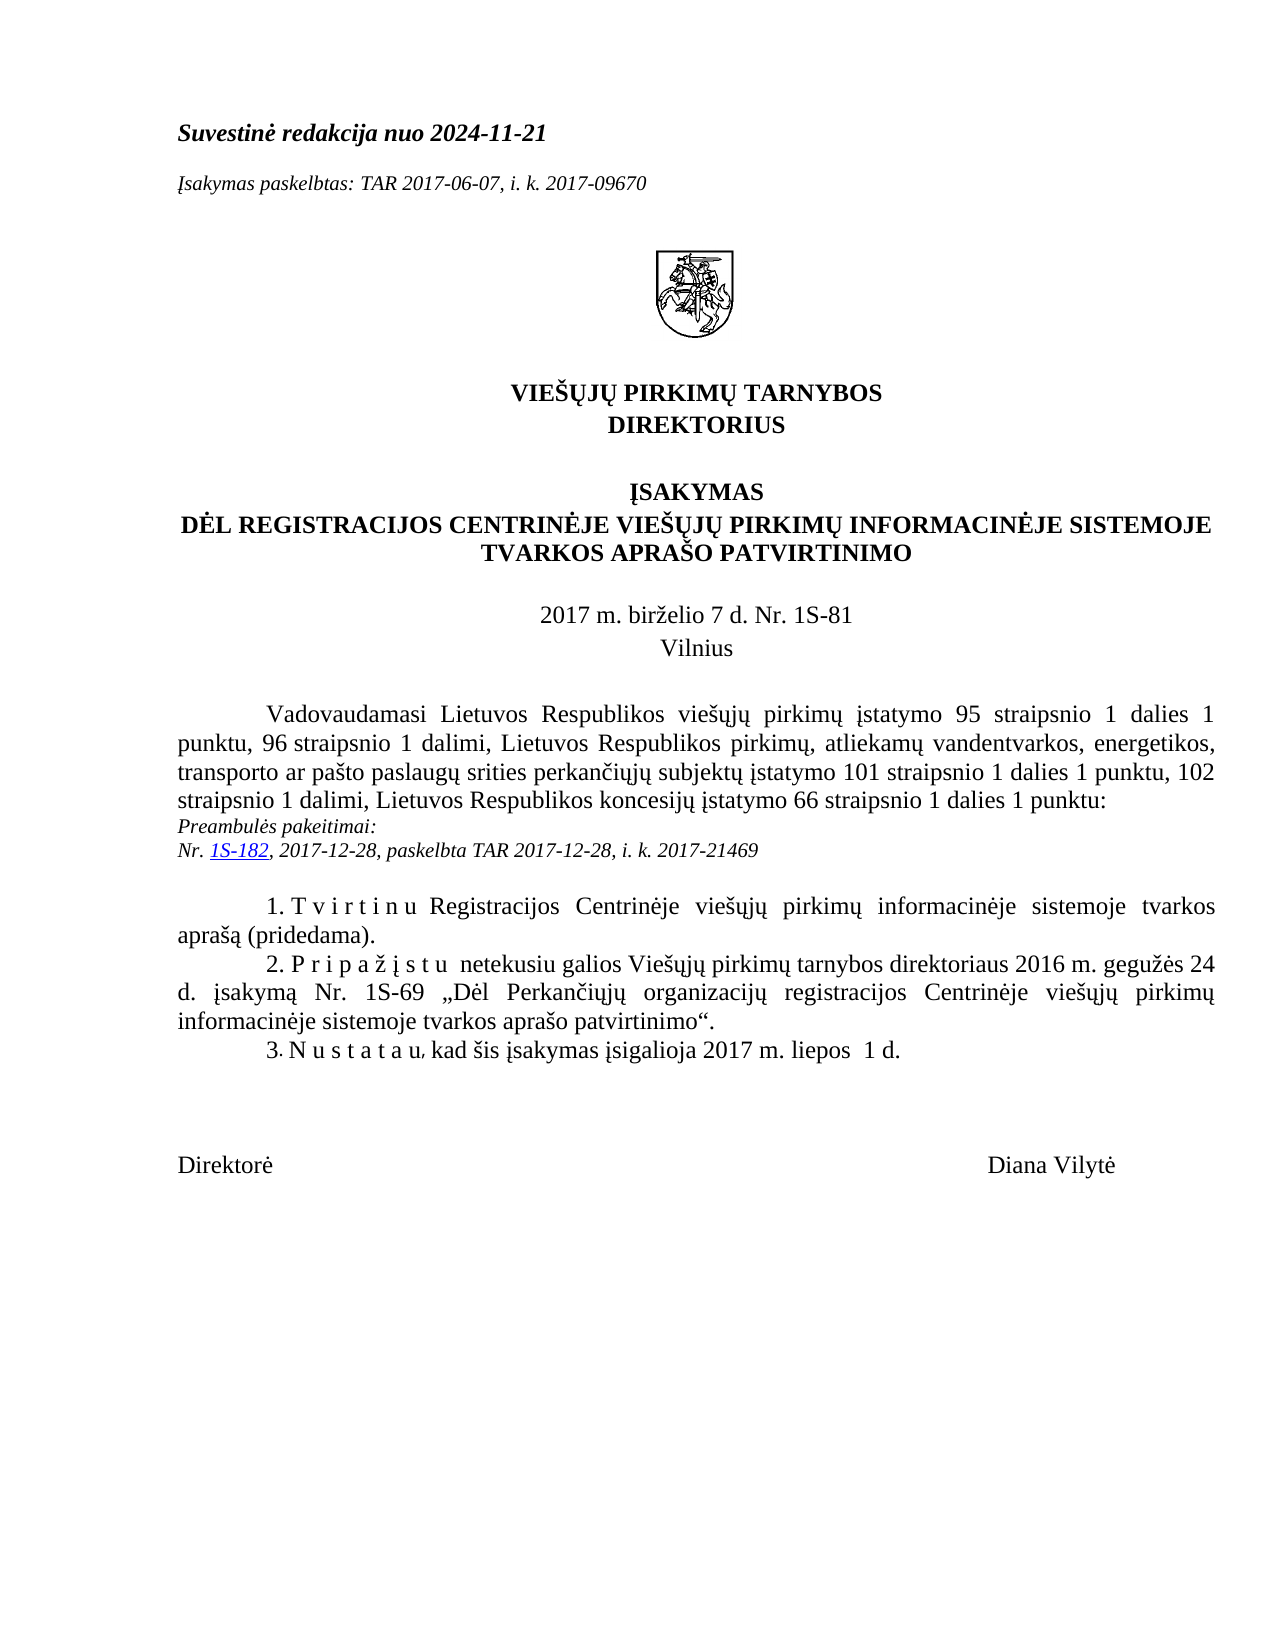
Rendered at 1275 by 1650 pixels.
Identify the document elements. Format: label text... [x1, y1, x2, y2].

text ĮSAKYMAS [177, 477, 1216, 505]
text Suvestinė redakcija nuo 2024-11-21 [177, 118, 1216, 147]
text 2. P r i p a ž į s t u netekusiu galios Viešųjų pirkimų tarnybos direktoriaus 2016 m. gegužės 24 d. įsakymą Nr. 1S-69 „Dėl Perkančiųjų organizacijų registracijos Centrinėje viešųjų pirkimų informacinėje sistemoje tvarkos aprašo patvirtinimo“. [177, 949, 1216, 1035]
text DĖL REGISTRACIJOS CentriNĖJE Viešųjų pirkimų informacinĖJE sistemOJE TVARKOS APRAŠO PATVIRTINIMO [177, 510, 1216, 567]
text 3. N u s t a t a u, kad šis įsakymas įsigalioja 2017 m. liepos 1 d. [177, 1035, 1216, 1064]
text 1. T v i r t i n u Registracijos Centrinėje viešųjų pirkimų informacinėje sistemoje tvarkos aprašą (pridedama). [177, 891, 1216, 949]
text Preambulės pakeitimai: [177, 814, 1216, 838]
text DIREKTORIUS [177, 411, 1216, 439]
text Direktorė Diana Vilytė [177, 1150, 1216, 1179]
text Vilnius [177, 633, 1216, 662]
text Įsakymas paskelbtas: TAR 2017-06-07, i. k. 2017-09670 [177, 171, 1216, 195]
text Nr. 1S-182, 2017-12-28, paskelbta TAR 2017-12-28, i. k. 2017-21469 [177, 838, 1216, 862]
text Vadovaudamasi Lietuvos Respublikos viešųjų pirkimų įstatymo 95 straipsnio 1 dalies 1 punktu, 96 straipsnio 1 dalimi, Lietuvos Respublikos pirkimų, atliekamų vandentvarkos, energetikos, transporto ar pašto paslaugų srities perkančiųjų subjektų įstatymo 101 straipsnio 1 dalies 1 punktu, 102 straipsnio 1 dalimi, Lietuvos Respublikos koncesijų įstatymo 66 straipsnio 1 dalies 1 punktu: [177, 699, 1216, 814]
text VIEŠŲJŲ PIRKIMŲ TARNYBOS [177, 378, 1216, 406]
text 2017 m. birželio 7 d. Nr. 1S-81 [177, 600, 1216, 629]
